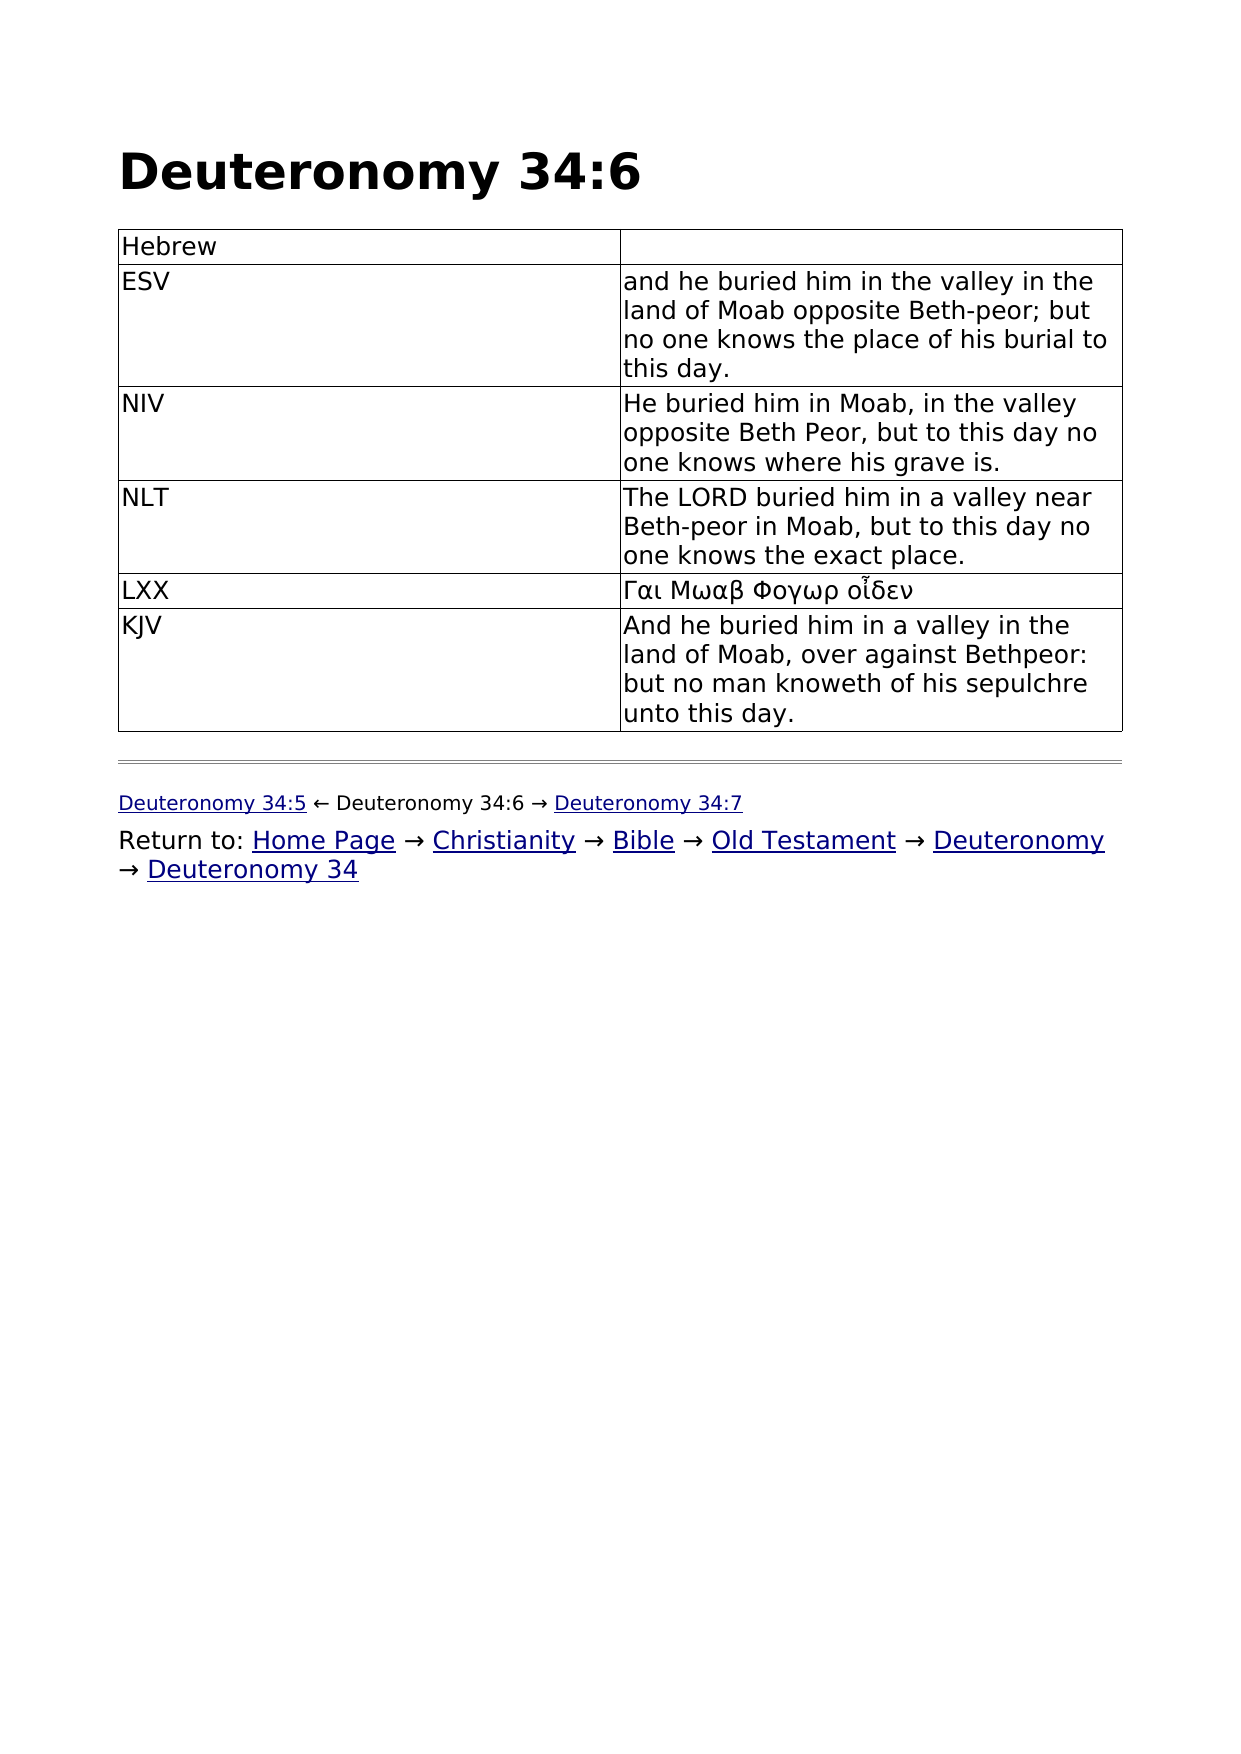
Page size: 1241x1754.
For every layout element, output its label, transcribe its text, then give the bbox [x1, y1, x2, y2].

table_cell LXX [119, 574, 620, 608]
table_cell NIV [119, 387, 620, 480]
table_cell ESV [119, 265, 620, 386]
text Return to: Home Page → Christianity → Bible → Old Testament → Deuteronomy → Deuteronomy 34 [118, 826, 1122, 884]
table_cell and he buried him in the valley in the land of Moab opposite Beth-peor; but no one knows the place of his burial to this day. [621, 265, 1122, 386]
table_cell KJV [119, 609, 620, 731]
subtitle Deuteronomy 34:6 [118, 143, 1122, 201]
table_cell He buried him in Moab, in the valley opposite Beth Peor, but to this day no one knows where his grave is. [621, 387, 1122, 480]
text Deuteronomy 34:5 ← Deuteronomy 34:6 → Deuteronomy 34:7 [118, 792, 1122, 826]
table_cell Γαι Μωαβ Φογωρ οἶδεν [621, 574, 1122, 608]
table_cell The LORD buried him in a valley near Beth-peor in Moab, but to this day no one knows the exact place. [621, 481, 1122, 573]
table_header Hebrew [119, 230, 620, 264]
table_cell And he buried him in a valley in the land of Moab, over against Bethpeor: but no man knoweth of his sepulchre unto this day. [621, 609, 1122, 731]
table_cell NLT [119, 481, 620, 573]
table_header [621, 230, 1122, 264]
